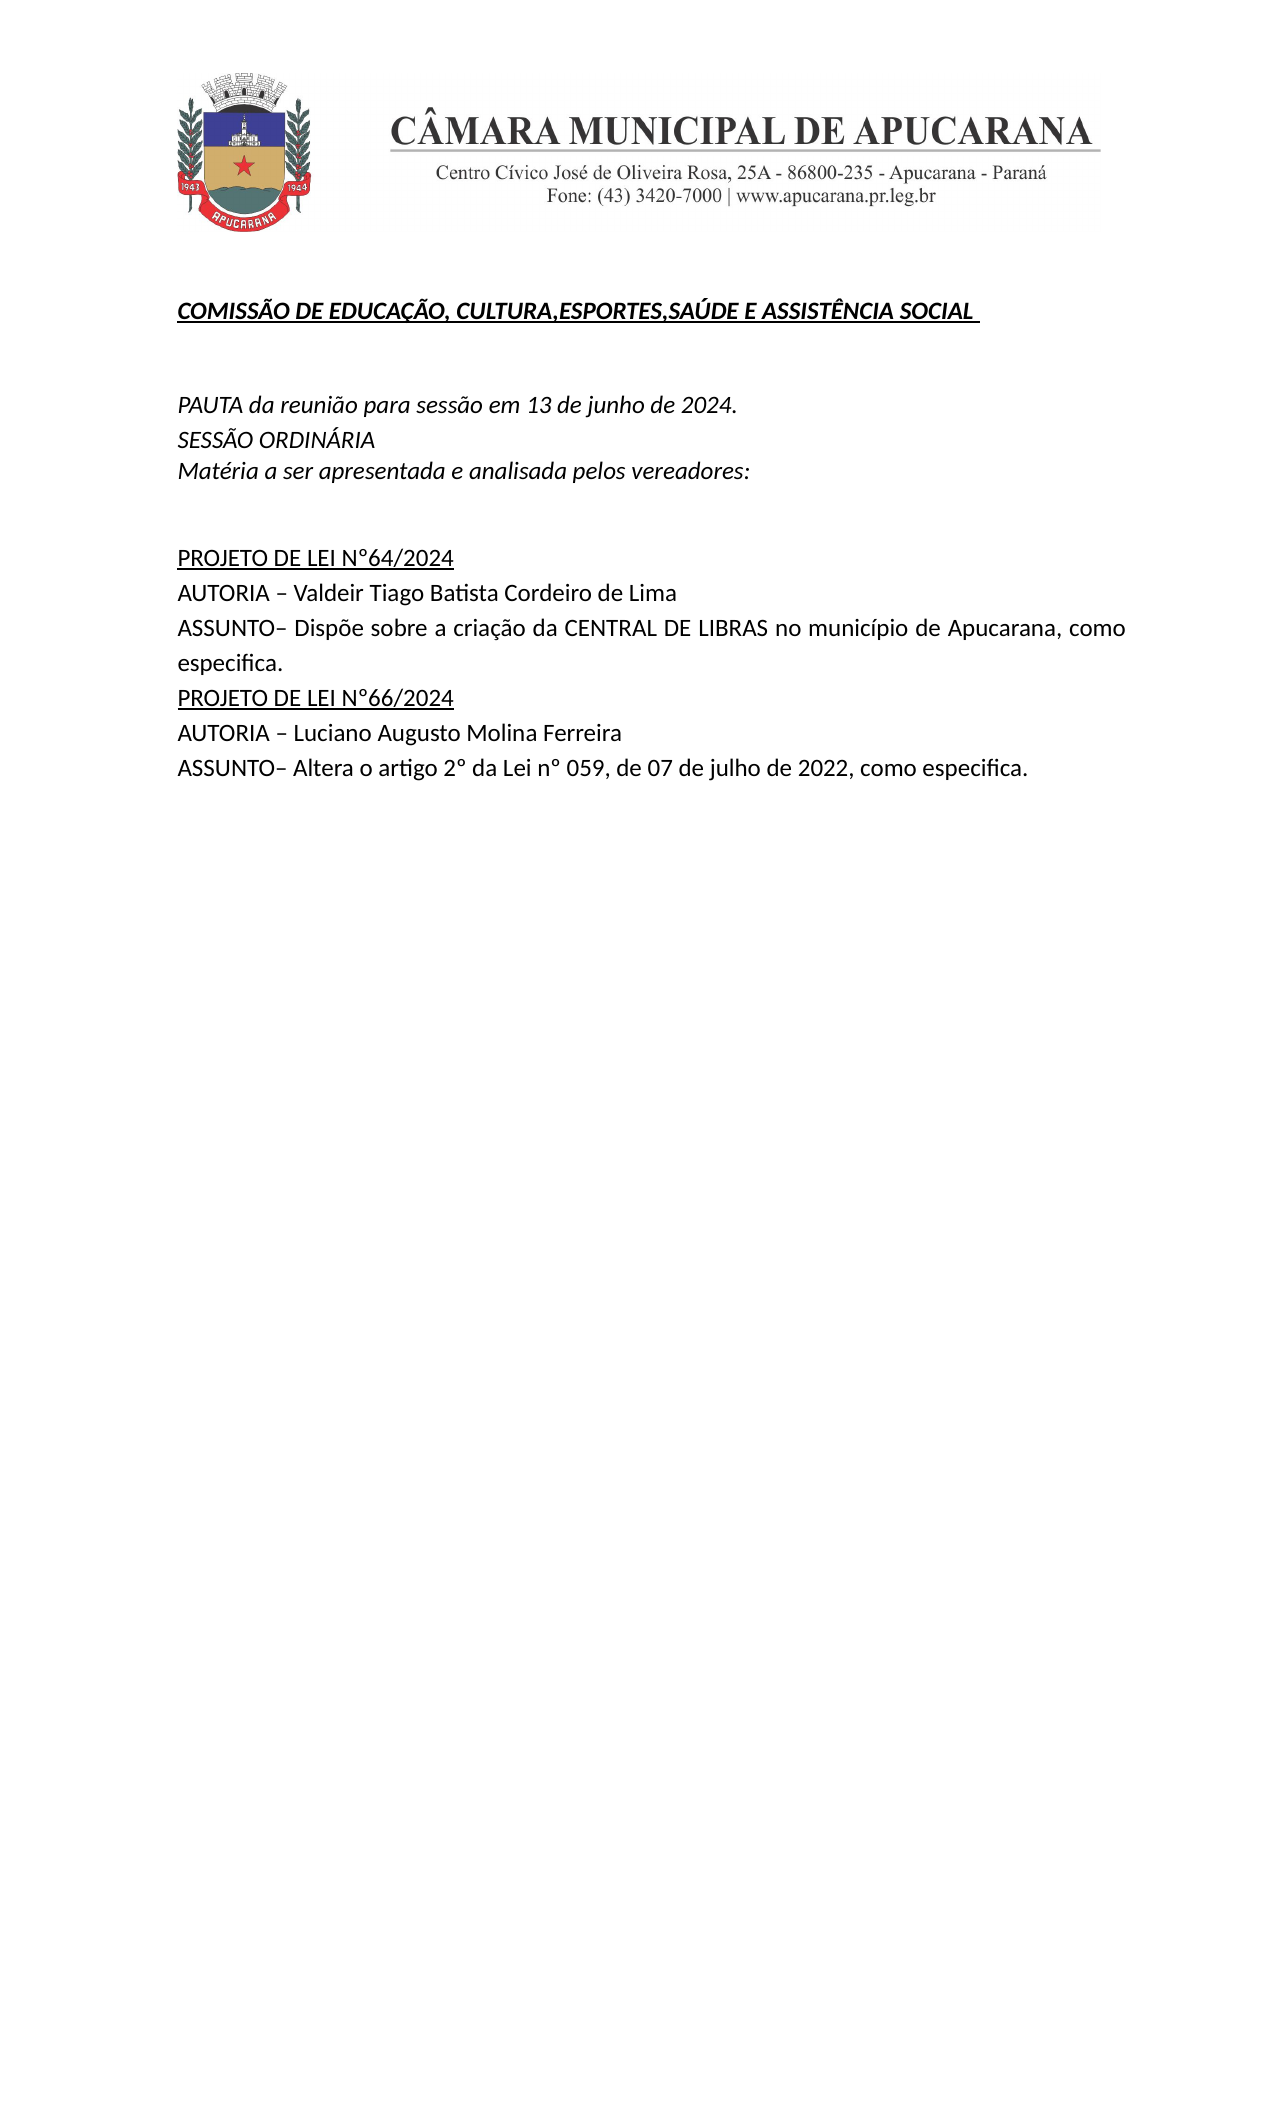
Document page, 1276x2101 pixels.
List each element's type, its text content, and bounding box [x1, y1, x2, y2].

text PROJETO DE LEI Nº64/2024 [177, 542, 1127, 572]
text PAUTA da reunião para sessão em 13 de junho de 2024. [177, 390, 1127, 420]
text ASSUNTO– Dispõe sobre a criação da CENTRAL DE LIBRAS no município de Apucarana, como especifica. [177, 612, 1127, 677]
text ASSUNTO– Altera o artigo 2º da Lei nº 059, de 07 de julho de 2022, como especifica. [177, 752, 1127, 782]
text AUTORIA – Valdeir Tiago Batista Cordeiro de Lima [177, 577, 1127, 607]
text SESSÃO ORDINÁRIA [177, 425, 1127, 455]
text AUTORIA – Luciano Augusto Molina Ferreira [177, 717, 1127, 747]
text COMISSÃO DE EDUCAÇÃO, CULTURA,ESPORTES,SAÚDE E ASSISTÊNCIA SOCIAL [177, 295, 1127, 326]
text PROJETO DE LEI Nº66/2024 [177, 682, 1127, 712]
text Matéria a ser apresentada e analisada pelos vereadores: [177, 455, 1127, 486]
